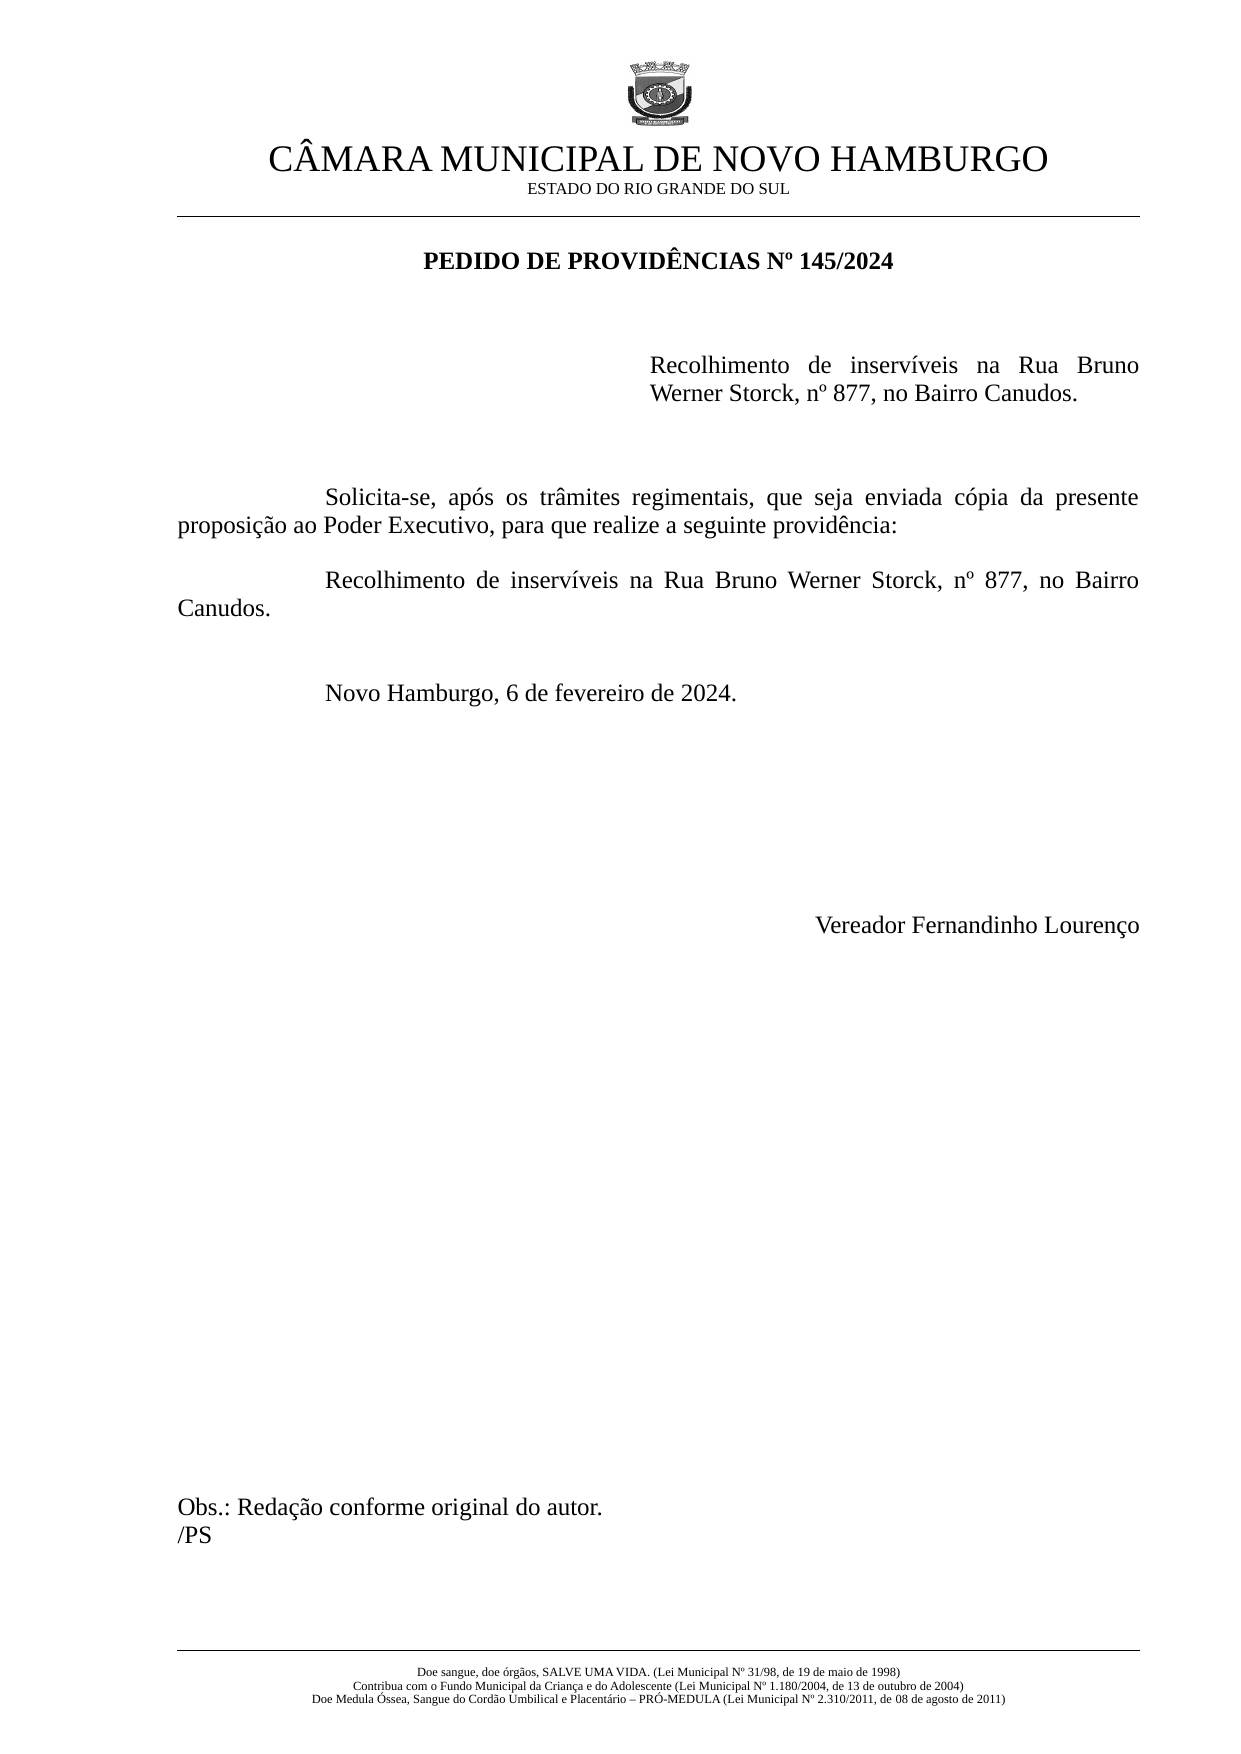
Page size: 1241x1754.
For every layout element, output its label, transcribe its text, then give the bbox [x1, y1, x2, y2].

text Vereador Fernandinho Lourenço [649, 912, 1140, 939]
text /PS [177, 1521, 1140, 1549]
list Recolhimento de inservíveis na Rua Bruno Werner Storck, nº 877, no Bairro Canudos. [177, 567, 1140, 622]
text PEDIDO DE PROVIDÊNCIAS Nº 145/2024 [177, 247, 1140, 274]
list Recolhimento de inservíveis na Rua Bruno Werner Storck, nº 877, no Bairro Canudos. [649, 351, 1140, 407]
text Novo Hamburgo, 6 de fevereiro de 2024. [177, 679, 1140, 707]
text Obs.: Redação conforme original do autor. [177, 1493, 1140, 1521]
text Solicita-se, após os trâmites regimentais, que seja enviada cópia da presente proposição ao Poder Executivo, para que realize a seguinte providência: [177, 483, 1140, 539]
